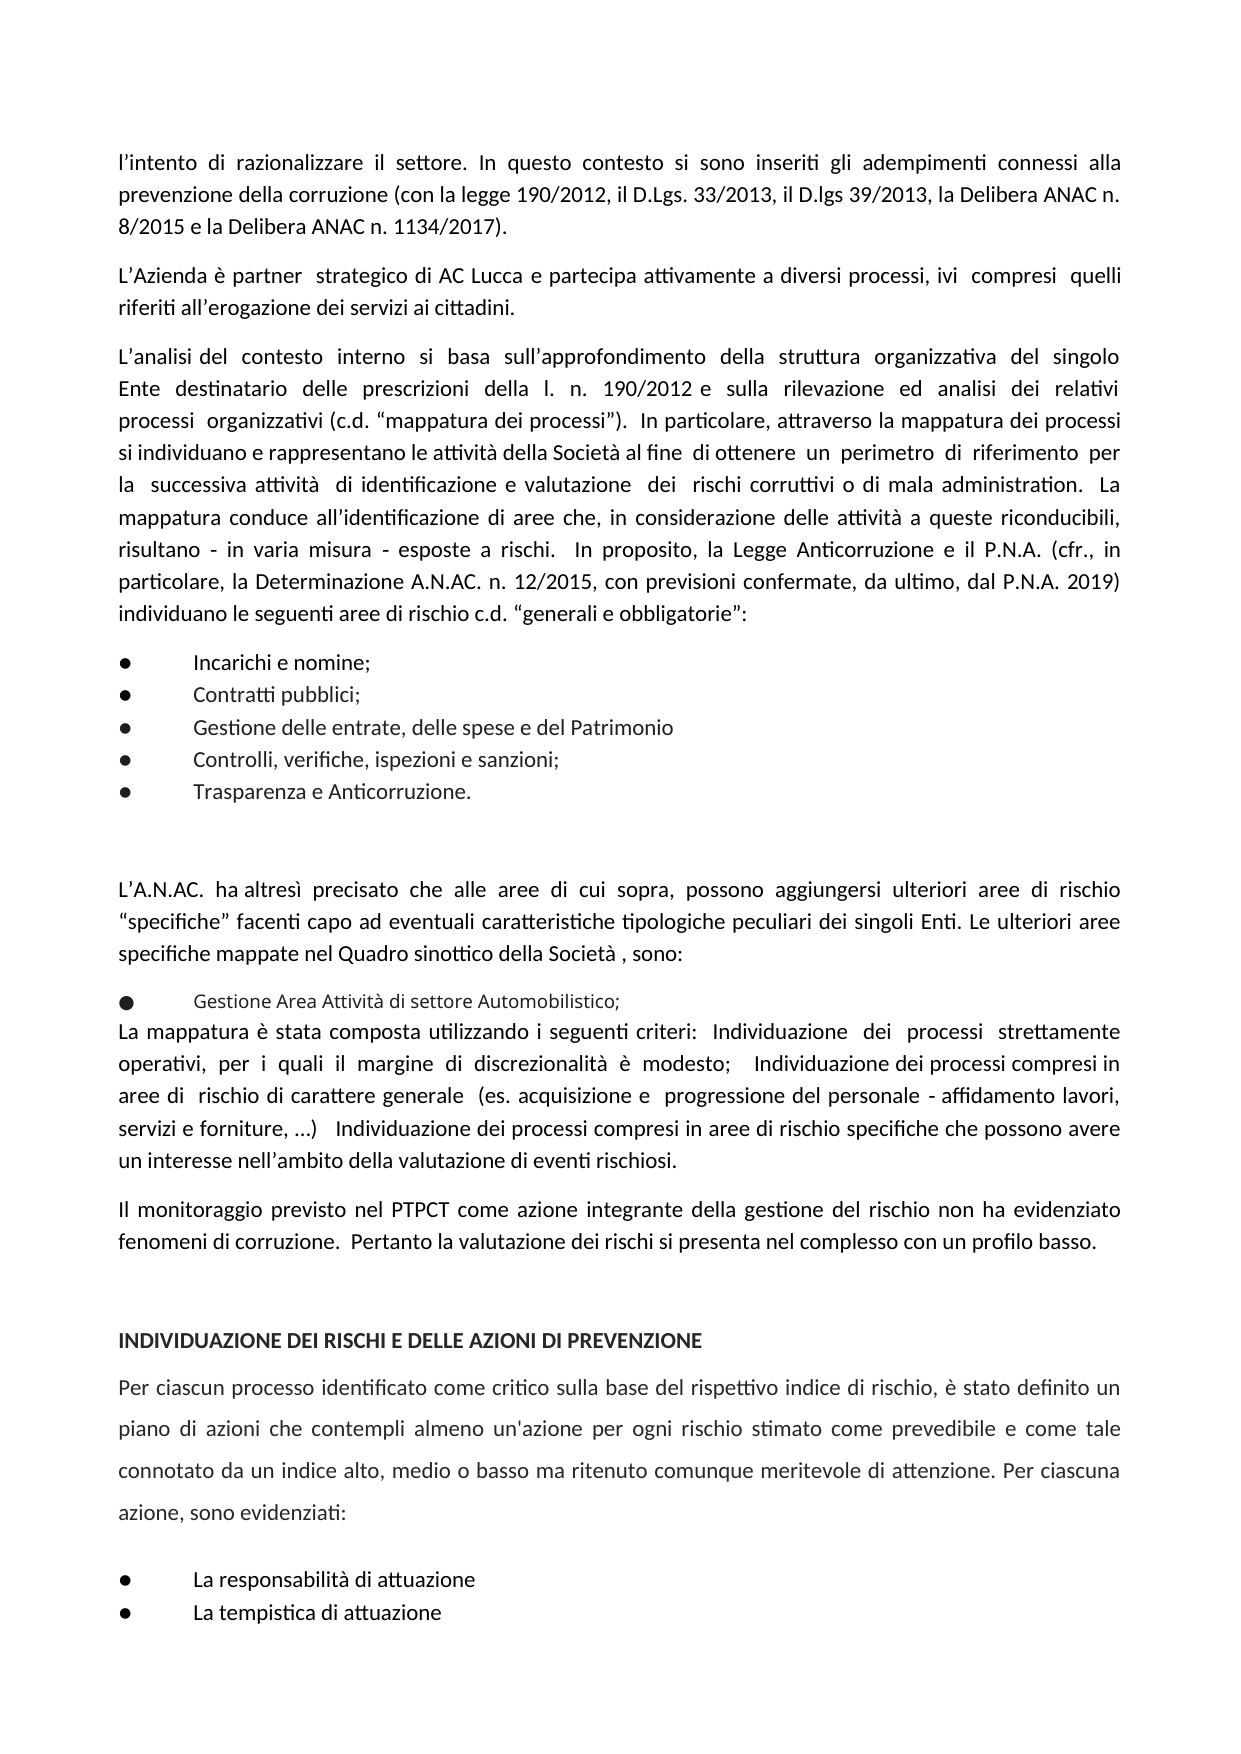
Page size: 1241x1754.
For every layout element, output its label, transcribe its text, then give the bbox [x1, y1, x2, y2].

list Gestione Area Attività di settore Automobilistico; [118, 988, 1123, 1013]
list La tempistica di attuazione [118, 1598, 1123, 1626]
list Incarichi e nomine; [118, 648, 1123, 676]
text L’Azienda è partner strategico di AC Lucca e partecipa attivamente a diversi processi, ivi compresi quelli riferiti all’erogazione dei servizi ai cittadini. [118, 261, 1123, 321]
text L’analisi del contesto interno si basa sull’approfondimento della struttura organizzativa del singolo Ente destinatario delle prescrizioni della l. n. 190/2012 e sulla rilevazione ed analisi dei relativi processi organizzativi (c.d. “mappatura dei processi”). In particolare, attraverso la mappatura dei processi si individuano e rappresentano le attività della Società al fine di ottenere un perimetro di riferimento per la successiva attività di identificazione e valutazione dei rischi corruttivi o di mala administration. La mappatura conduce all’identificazione di aree che, in considerazione delle attività a queste riconducibili, risultano ‐ in varia misura ‐ esposte a rischi. In proposito, la Legge Anticorruzione e il P.N.A. (cfr., in particolare, la Determinazione A.N.AC. n. 12/2015, con previsioni confermate, da ultimo, dal P.N.A. 2019) individuano le seguenti aree di rischio c.d. “generali e obbligatorie”: [118, 342, 1123, 627]
list La responsabilità di attuazione [118, 1566, 1123, 1593]
text Per ciascun processo identificato come critico sulla base del rispettivo indice di rischio, è stato definito un piano di azioni che contempli almeno un'azione per ogni rischio stimato come prevedibile e come tale connotato da un indice alto, medio o basso ma ritenuto comunque meritevole di attenzione. Per ciascuna azione, sono evidenziati: [118, 1373, 1123, 1527]
list Controlli, verifiche, ispezioni e sanzioni; [118, 745, 1123, 773]
text La mappatura è stata composta utilizzando i seguenti criteri: Individuazione dei processi strettamente operativi, per i quali il margine di discrezionalità è modesto; Individuazione dei processi compresi in aree di rischio di carattere generale (es. acquisizione e progressione del personale ‐ affidamento lavori, servizi e forniture, …) Individuazione dei processi compresi in aree di rischio specifiche che possono avere un interesse nell’ambito della valutazione di eventi rischiosi. [118, 1017, 1123, 1174]
text L’A.N.AC. ha altresì precisato che alle aree di cui sopra, possono aggiungersi ulteriori aree di rischio “specifiche” facenti capo ad eventuali caratteristiche tipologiche peculiari dei singoli Enti. Le ulteriori aree specifiche mappate nel Quadro sinottico della Società , sono: [118, 875, 1123, 967]
subtitle INDIVIDUAZIONE DEI RISCHI E DELLE AZIONI DI PREVENZIONE [118, 1326, 1123, 1354]
text Il monitoraggio previsto nel PTPCT come azione integrante della gestione del rischio non ha evidenziato fenomeni di corruzione. Pertanto la valutazione dei rischi si presenta nel complesso con un profilo basso. [118, 1195, 1123, 1255]
list Gestione delle entrate, delle spese e del Patrimonio [118, 713, 1123, 741]
list Trasparenza e Anticorruzione. [118, 777, 1123, 805]
list Contratti pubblici; [118, 680, 1123, 708]
text l’intento di razionalizzare il settore. In questo contesto si sono inseriti gli adempimenti connessi alla prevenzione della corruzione (con la legge 190/2012, il D.Lgs. 33/2013, il D.lgs 39/2013, la Delibera ANAC n. 8/2015 e la Delibera ANAC n. 1134/2017). [118, 148, 1123, 240]
